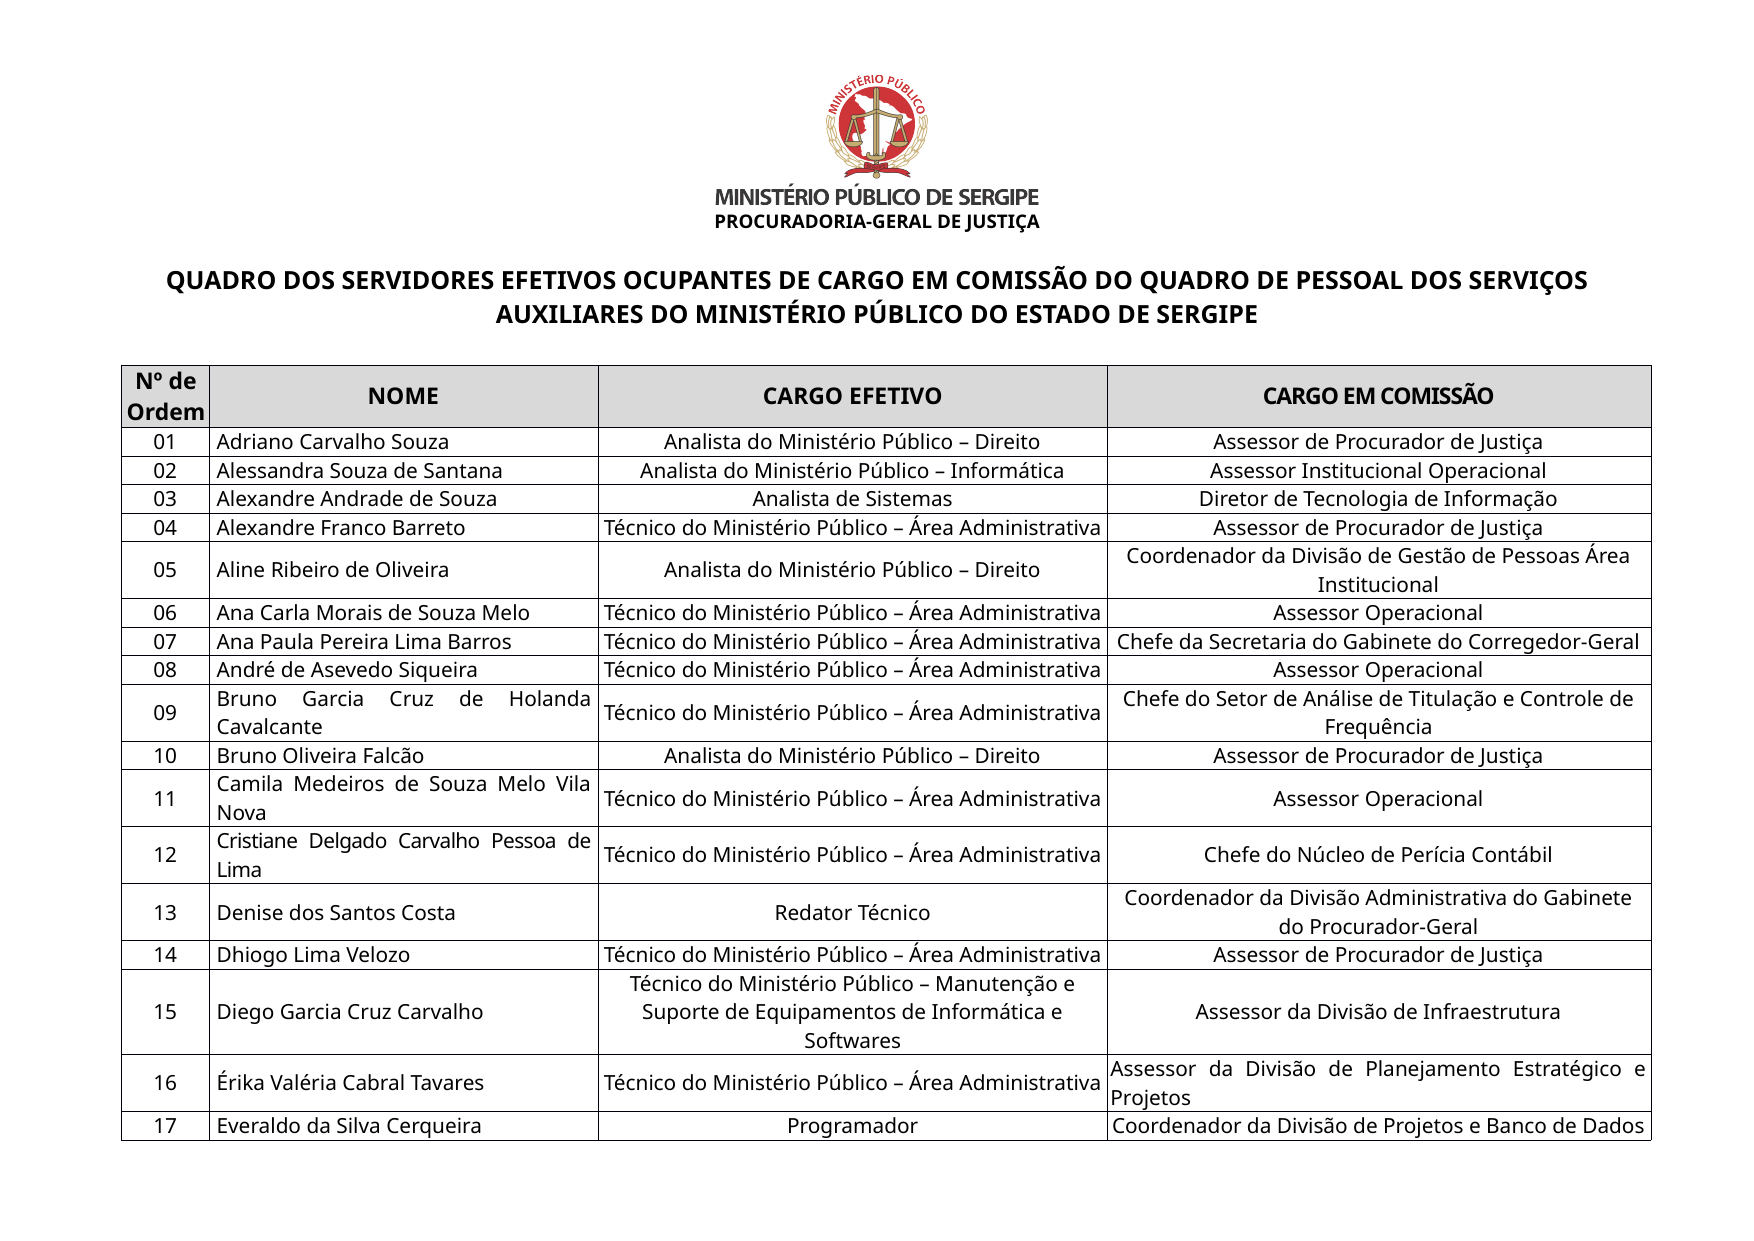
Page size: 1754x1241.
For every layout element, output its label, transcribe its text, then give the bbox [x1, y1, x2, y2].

table_cell Diego Garcia Cruz Carvalho [210, 970, 598, 1054]
table_cell Everaldo da Silva Cerqueira [210, 1112, 598, 1140]
table_header CARGO EM COMISSÃO [1108, 366, 1651, 427]
table_cell 14 [122, 941, 209, 969]
table_cell Assessor Operacional [1108, 599, 1651, 627]
picture [715, 75, 1039, 208]
table_cell 08 [122, 656, 209, 684]
table_cell André de Asevedo Siqueira [210, 656, 598, 684]
table_cell Alessandra Souza de Santana [210, 457, 598, 484]
table_cell Chefe do Núcleo de Perícia Contábil [1108, 827, 1651, 883]
table_cell 09 [122, 685, 209, 741]
table_cell Técnico do Ministério Público – Área Administrativa [599, 628, 1107, 655]
table_cell Diretor de Tecnologia de Informação [1108, 485, 1651, 513]
table_cell Adriano Carvalho Souza [210, 428, 598, 456]
table_cell 13 [122, 884, 209, 940]
table_cell Técnico do Ministério Público – Área Administrativa [599, 685, 1107, 741]
table_cell Ana Paula Pereira Lima Barros [210, 628, 598, 655]
table_cell Analista do Ministério Público – Informática [599, 457, 1107, 484]
table_cell Técnico do Ministério Público – Área Administrativa [599, 1055, 1107, 1111]
table_cell 07 [122, 628, 209, 655]
table_cell Aline Ribeiro de Oliveira [210, 542, 598, 598]
table_cell Érika Valéria Cabral Tavares [210, 1055, 598, 1111]
table_cell 12 [122, 827, 209, 883]
table_cell Dhiogo Lima Velozo [210, 941, 598, 969]
table_cell Assessor de Procurador de Justiça [1108, 941, 1651, 969]
table_cell 04 [122, 514, 209, 541]
table_cell 11 [122, 770, 209, 826]
table_cell Coordenador da Divisão de Projetos e Banco de Dados [1108, 1112, 1651, 1140]
table_cell Chefe da Secretaria do Gabinete do Corregedor-Geral [1108, 628, 1651, 655]
table_cell Técnico do Ministério Público – Área Administrativa [599, 827, 1107, 883]
table_cell 15 [122, 970, 209, 1054]
table_header NOME [210, 366, 598, 427]
table_cell Assessor da Divisão de Infraestrutura [1108, 970, 1651, 1054]
table_cell Analista de Sistemas [599, 485, 1107, 513]
table_cell Alexandre Franco Barreto [210, 514, 598, 541]
table_cell Programador [599, 1112, 1107, 1140]
table_cell 03 [122, 485, 209, 513]
table_cell Técnico do Ministério Público – Área Administrativa [599, 599, 1107, 627]
table_cell Assessor Operacional [1108, 770, 1651, 826]
table_cell Técnico do Ministério Público – Área Administrativa [599, 770, 1107, 826]
table_cell Analista do Ministério Público – Direito [599, 428, 1107, 456]
text QUADRO DOS SERVIDORES EFETIVOS OCUPANTES DE CARGO EM COMISSÃO DO QUADRO DE PESSOAL DOS SERVIÇOS AUXILIARES DO MINISTÉRIO PÚBLICO DO ESTADO DE SERGIPE [118, 262, 1636, 330]
table_cell Redator Técnico [599, 884, 1107, 940]
table_cell 01 [122, 428, 209, 456]
table_cell Camila Medeiros de Souza Melo Vila Nova [210, 770, 598, 826]
table_cell Analista do Ministério Público – Direito [599, 742, 1107, 769]
table_cell Assessor Operacional [1108, 656, 1651, 684]
table_cell Cristiane Delgado Carvalho Pessoa de Lima [210, 827, 598, 883]
table_cell Coordenador da Divisão Administrativa do Gabinete do Procurador-Geral [1108, 884, 1651, 940]
table_cell 17 [122, 1112, 209, 1140]
table_cell Assessor de Procurador de Justiça [1108, 742, 1651, 769]
table_cell Bruno Oliveira Falcão [210, 742, 598, 769]
table_cell Denise dos Santos Costa [210, 884, 598, 940]
table_cell Assessor de Procurador de Justiça [1108, 514, 1651, 541]
table_cell Assessor da Divisão de Planejamento Estratégico e Projetos [1108, 1055, 1651, 1111]
table_cell Bruno Garcia Cruz de Holanda Cavalcante [210, 685, 598, 741]
table_cell Alexandre Andrade de Souza [210, 485, 598, 513]
table_cell Técnico do Ministério Público – Manutenção e Suporte de Equipamentos de Informática e Softwares [599, 970, 1107, 1054]
table_cell 16 [122, 1055, 209, 1111]
table_header Nº de Ordem [122, 366, 209, 427]
table_header CARGO EFETIVO [599, 366, 1107, 427]
table_cell Assessor de Procurador de Justiça [1108, 428, 1651, 456]
table_cell Assessor Institucional Operacional [1108, 457, 1651, 484]
table_cell Chefe do Setor de Análise de Titulação e Controle de Frequência [1108, 685, 1651, 741]
table_cell 06 [122, 599, 209, 627]
table_cell Técnico do Ministério Público – Área Administrativa [599, 941, 1107, 969]
table_cell Técnico do Ministério Público – Área Administrativa [599, 656, 1107, 684]
table_cell 02 [122, 457, 209, 484]
table_cell Analista do Ministério Público – Direito [599, 542, 1107, 598]
table_cell Ana Carla Morais de Souza Melo [210, 599, 598, 627]
table_cell 05 [122, 542, 209, 598]
table_cell Técnico do Ministério Público – Área Administrativa [599, 514, 1107, 541]
table_cell 10 [122, 742, 209, 769]
table_cell Coordenador da Divisão de Gestão de Pessoas Área Institucional [1108, 542, 1651, 598]
